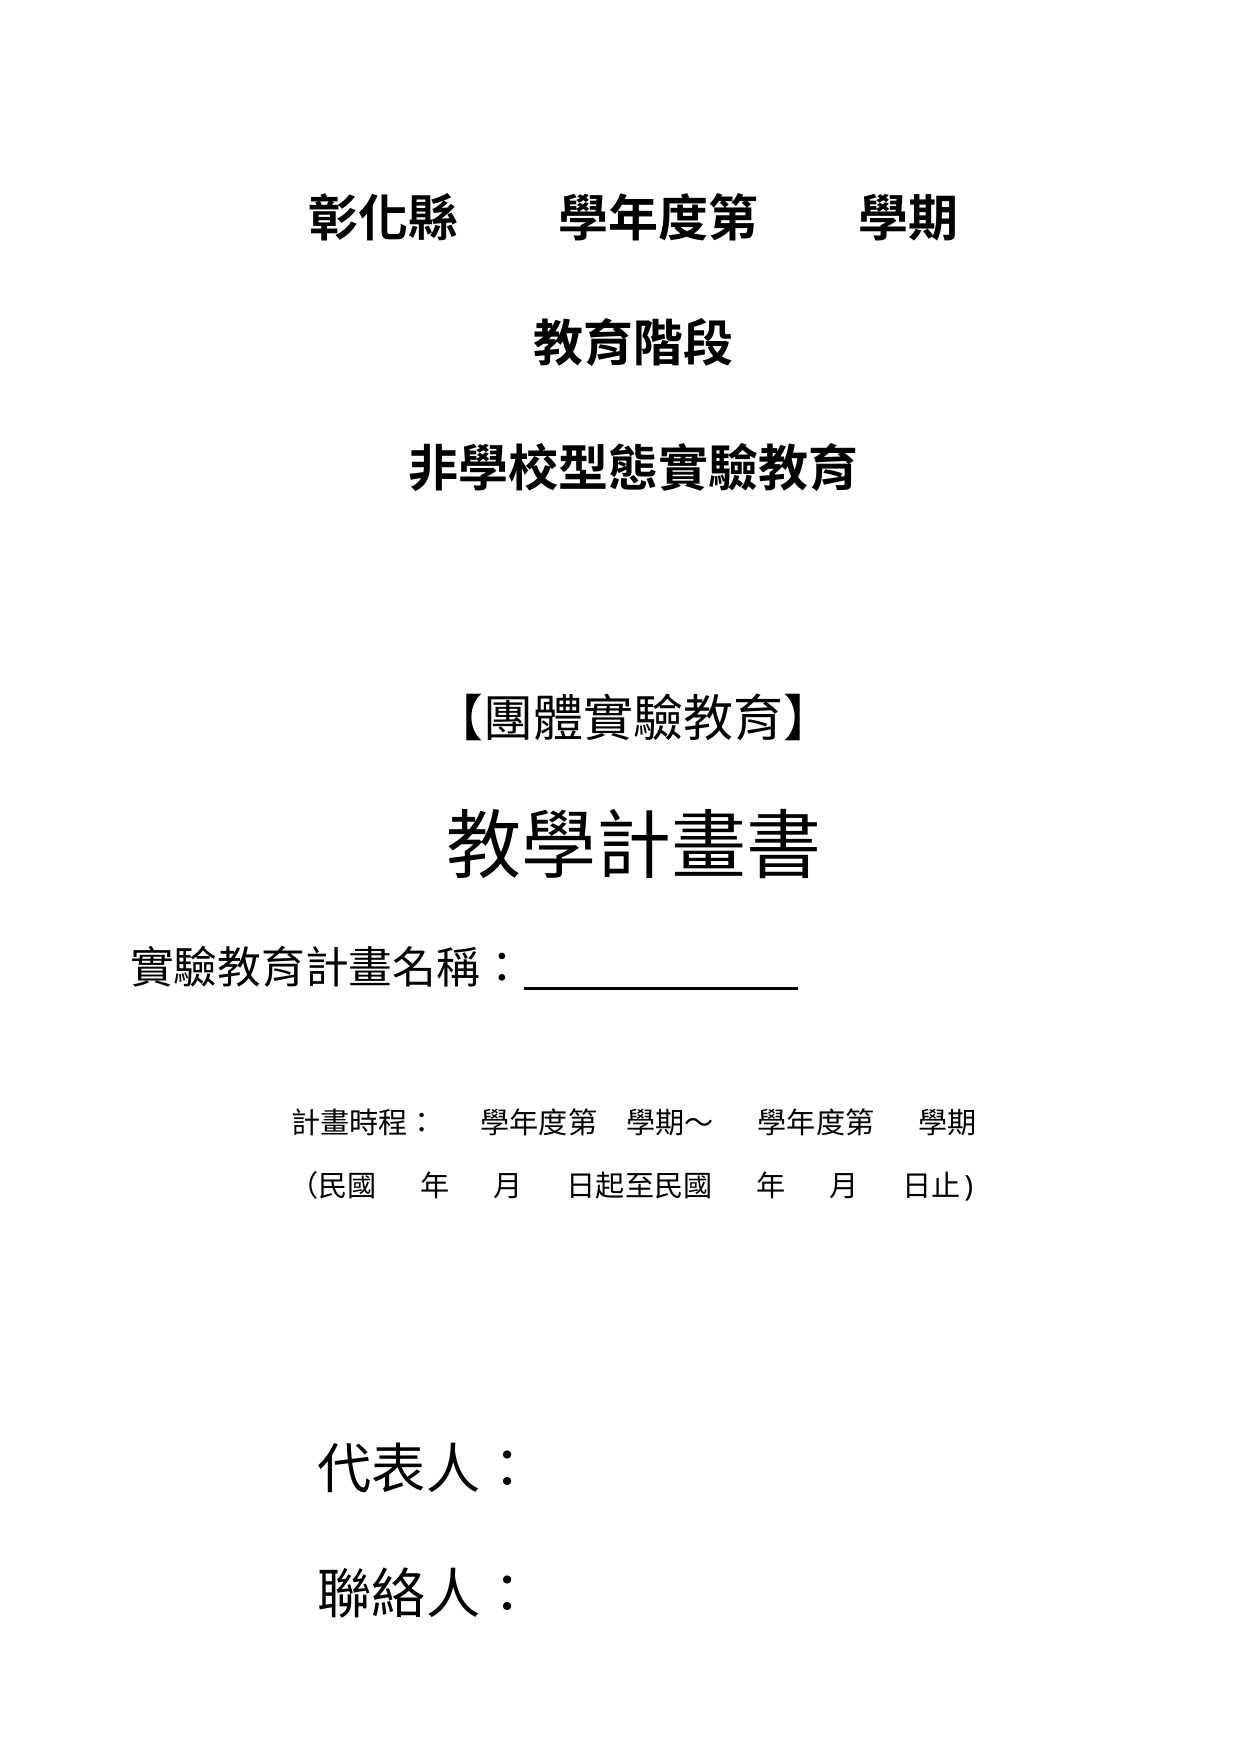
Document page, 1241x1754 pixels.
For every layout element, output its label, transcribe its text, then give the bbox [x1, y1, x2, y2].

text （民國 年 月 日起至民國 年 月 日止) [130, 1142, 1137, 1204]
text 實驗教育計畫名稱： [130, 892, 1137, 1017]
text 教育階段 [130, 267, 1137, 392]
text 教學計畫書 [130, 767, 1137, 892]
text 聯絡人： [317, 1517, 1137, 1642]
text 代表人： [317, 1392, 1137, 1517]
text 計畫時程： 學年度第 學期～ 學年度第 學期 [130, 1079, 1137, 1142]
text 【團體實驗教育】 [130, 642, 1137, 767]
text 彰化縣 學年度第 學期 [130, 142, 1137, 267]
text 非學校型態實驗教育 [130, 392, 1137, 517]
